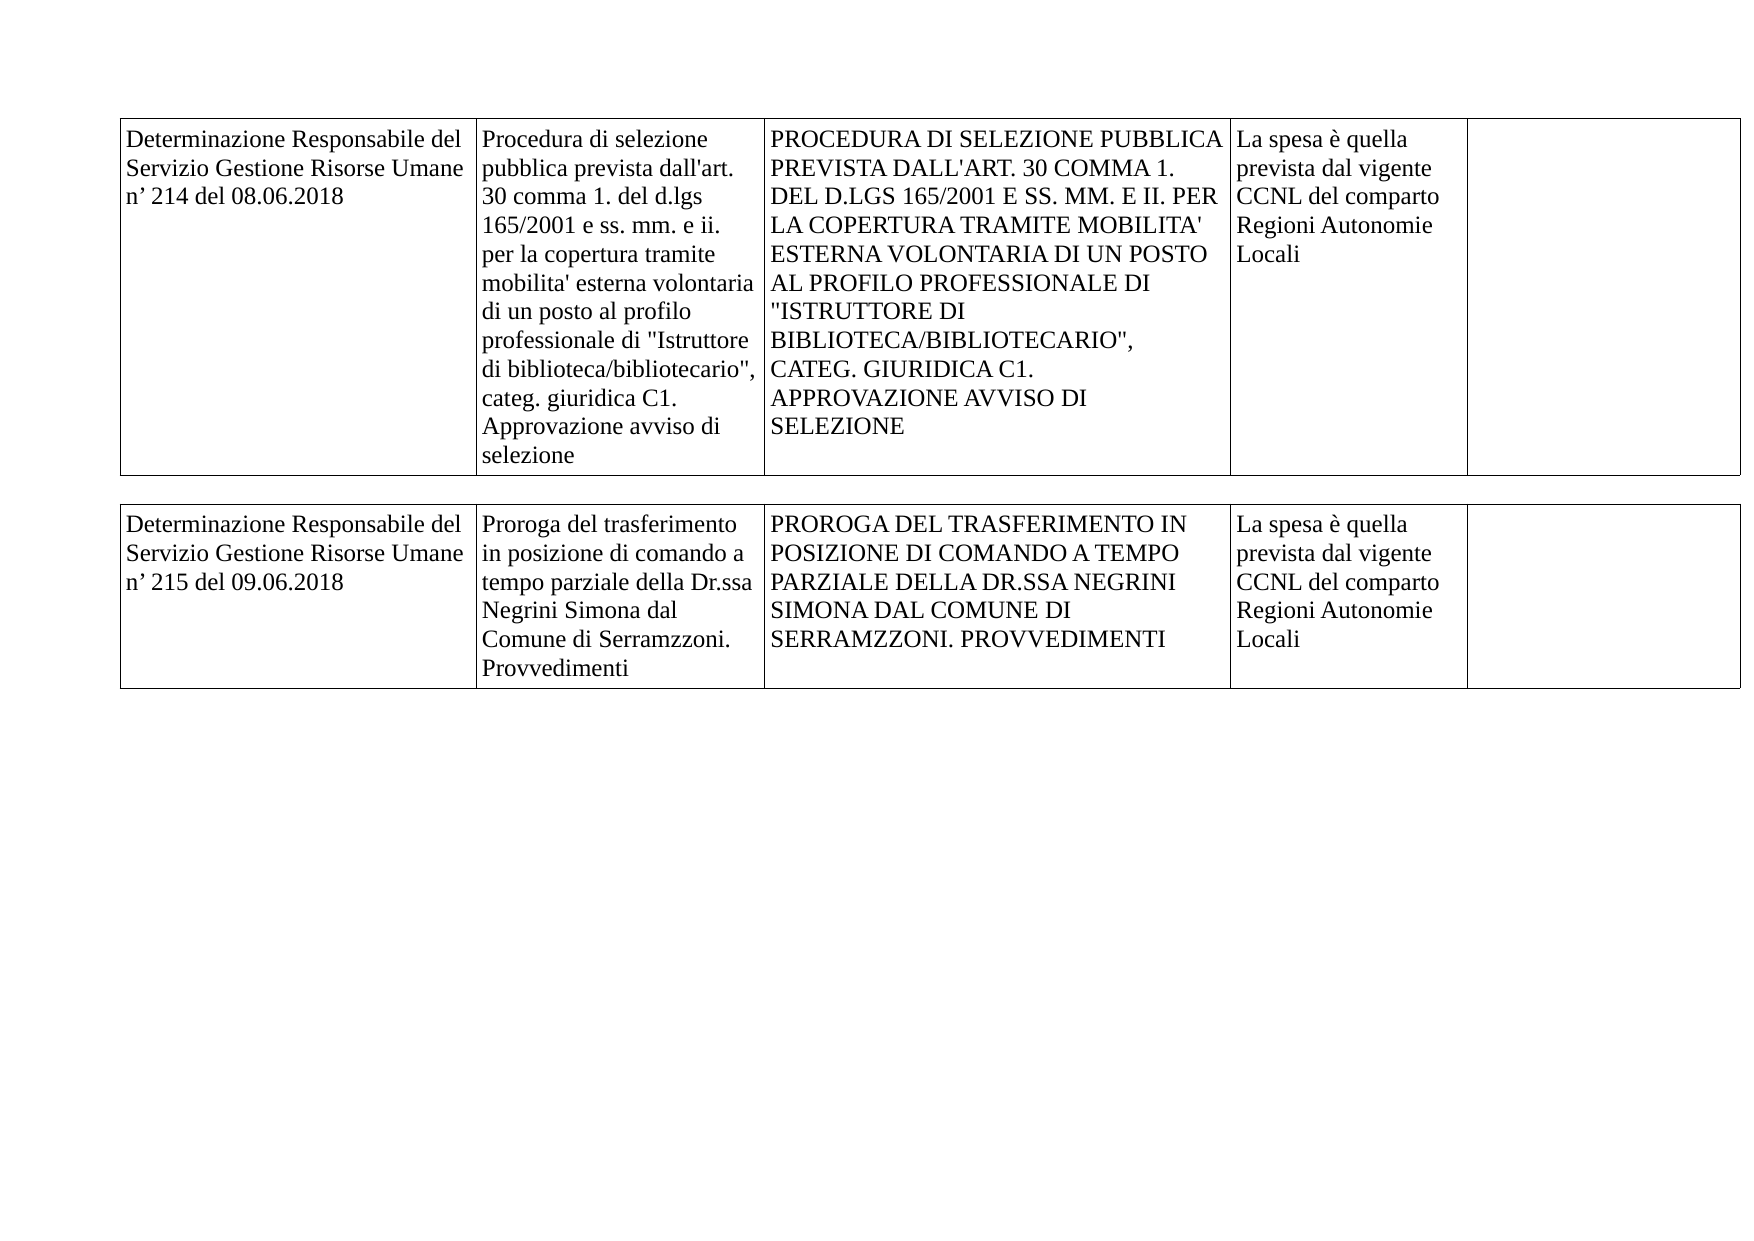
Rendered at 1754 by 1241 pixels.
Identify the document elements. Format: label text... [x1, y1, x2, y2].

table_header PROCEDURA DI SELEZIONE PUBBLICA PREVISTA DALL'ART. 30 COMMA 1. DEL D.LGS 165/2001 E SS. MM. E II. PER LA COPERTURA TRAMITE MOBILITA' ESTERNA VOLONTARIA DI UN POSTO AL PROFILO PROFESSIONALE DI "ISTRUTTORE DI BIBLIOTECA/BIBLIOTECARIO", CATEG. GIURIDICA C1. APPROVAZIONE AVVISO DI SELEZIONE [765, 119, 1230, 475]
table_header Procedura di selezione pubblica prevista dall'art. 30 comma 1. del d.lgs 165/2001 e ss. mm. e ii. per la copertura tramite mobilita' esterna volontaria di un posto al profilo professionale di "Istruttore di biblioteca/bibliotecario", categ. giuridica C1. Approvazione avviso di selezione [477, 119, 764, 475]
table_header Determinazione Responsabile del Servizio Gestione Risorse Umane n’ 214 del 08.06.2018 [121, 119, 476, 475]
table_header [1468, 505, 1740, 688]
table_header [1468, 119, 1740, 475]
table_header PROROGA DEL TRASFERIMENTO IN POSIZIONE DI COMANDO A TEMPO PARZIALE DELLA DR.SSA NEGRINI SIMONA DAL COMUNE DI SERRAMZZONI. PROVVEDIMENTI [765, 505, 1230, 688]
table_header La spesa è quella prevista dal vigente CCNL del comparto Regioni Autonomie Locali [1231, 119, 1467, 475]
table_header Proroga del trasferimento in posizione di comando a tempo parziale della Dr.ssa Negrini Simona dal Comune di Serramzzoni. Provvedimenti [477, 505, 764, 688]
table_header Determinazione Responsabile del Servizio Gestione Risorse Umane n’ 215 del 09.06.2018 [121, 505, 476, 688]
table_header La spesa è quella prevista dal vigente CCNL del comparto Regioni Autonomie Locali [1231, 505, 1467, 688]
